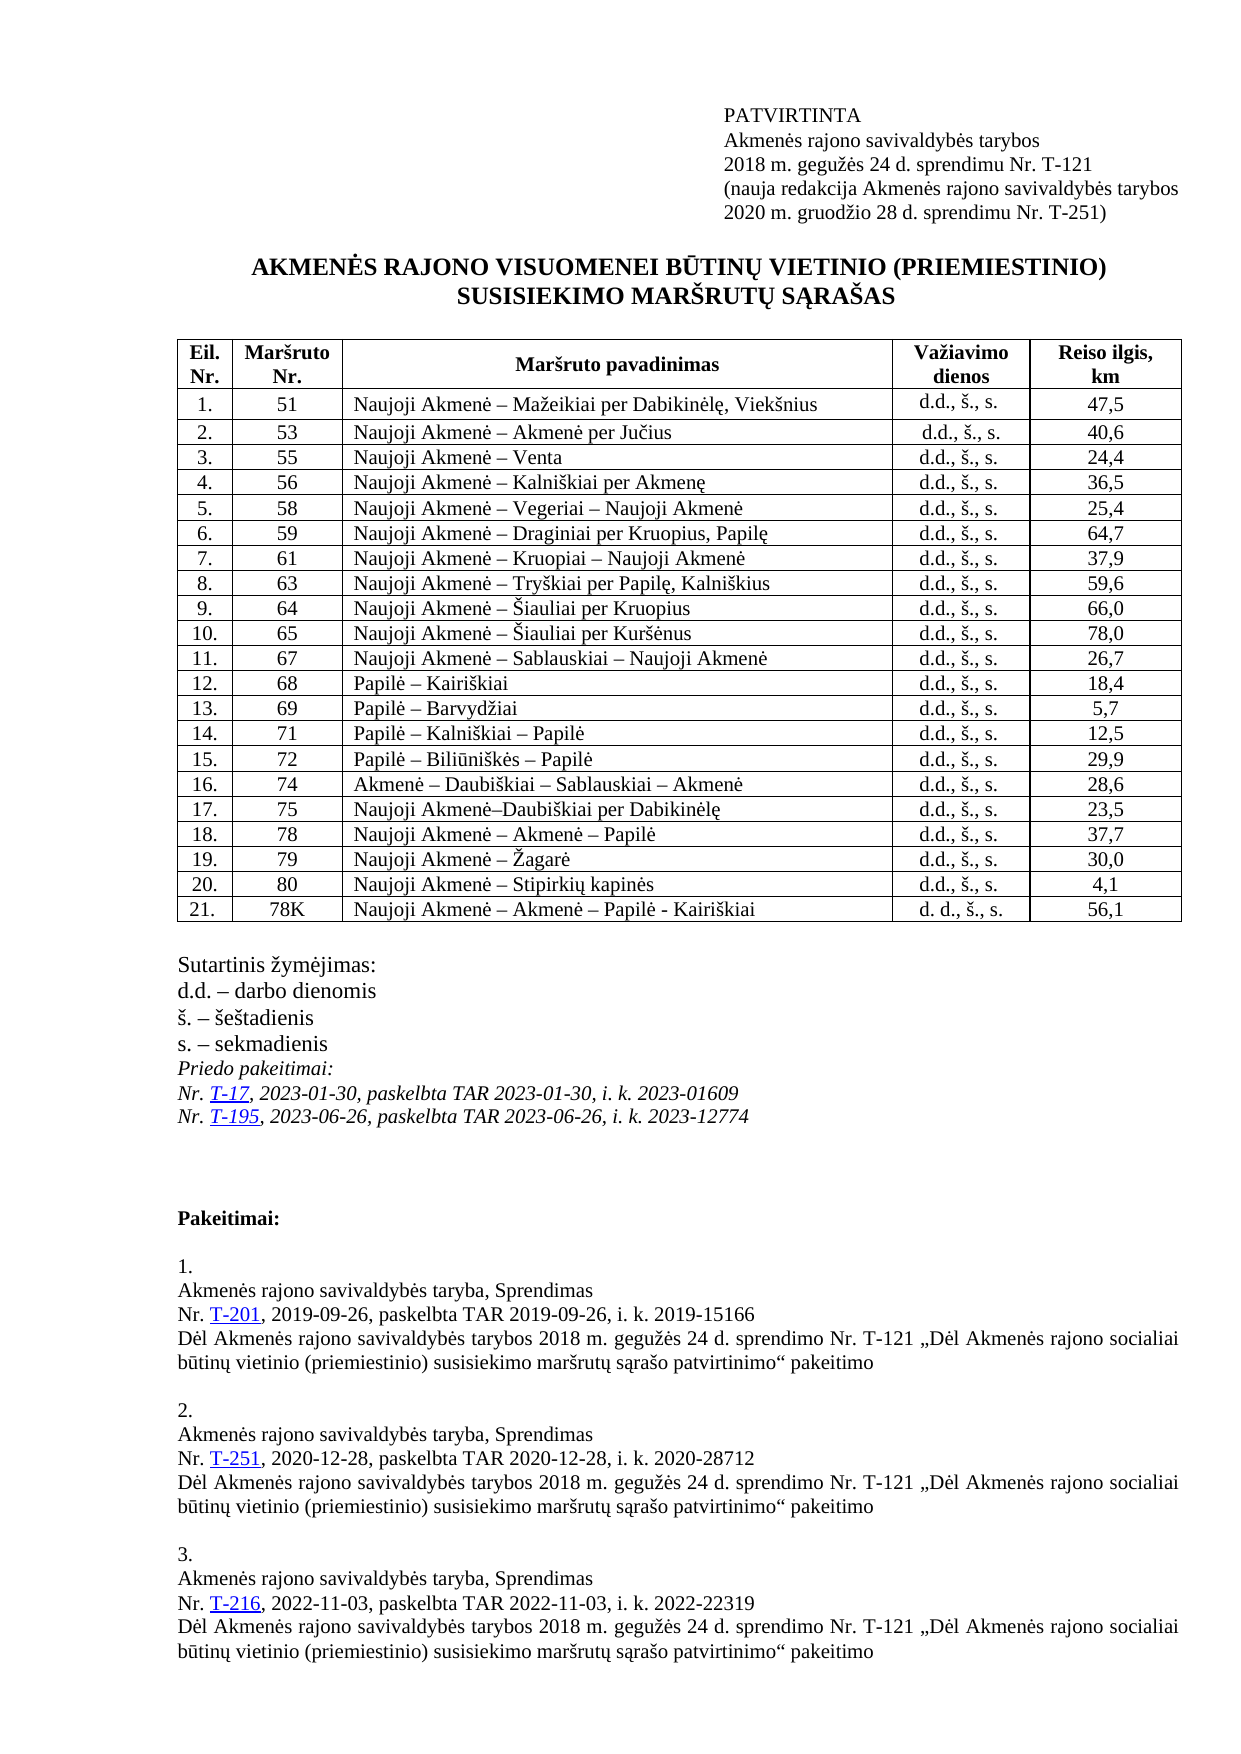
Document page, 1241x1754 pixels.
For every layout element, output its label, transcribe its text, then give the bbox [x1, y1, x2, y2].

table_cell d.d., š., s. [893, 521, 1029, 544]
table_cell 37,7 [1031, 822, 1181, 846]
table_cell 7. [178, 546, 232, 570]
table_cell d.d., š., s. [893, 621, 1029, 645]
text 2018 m. gegužės 24 d. sprendimu Nr. T-121 [177, 152, 1181, 176]
text Akmenės rajono savivaldybės taryba, Sprendimas [177, 1566, 1181, 1590]
table_cell 2. [178, 420, 232, 444]
table_cell d.d., š., s. [893, 696, 1029, 720]
text Akmenės rajono savivaldybės taryba, Sprendimas [177, 1422, 1181, 1446]
table_cell Naujoji Akmenė – Akmenė per Jučius [343, 420, 892, 444]
table_cell 47,5 [1031, 389, 1181, 419]
table_cell 5,7 [1031, 696, 1181, 720]
table_cell 4. [178, 470, 232, 494]
table_cell 69 [233, 696, 342, 720]
table_cell Naujoji Akmenė – Sablauskiai – Naujoji Akmenė [343, 646, 892, 670]
table_cell 11. [178, 646, 232, 670]
table_cell 6. [178, 521, 232, 544]
table_cell 78K [233, 897, 342, 921]
table_cell Naujoji Akmenė – Šiauliai per Kruopius [343, 596, 892, 620]
table_header Maršruto Nr. [233, 340, 342, 388]
table_cell 53 [233, 420, 342, 444]
text Nr. T-251, 2020-12-28, paskelbta TAR 2020-12-28, i. k. 2020-28712 [177, 1446, 1181, 1470]
text 2020 m. gruodžio 28 d. sprendimu Nr. T-251) [177, 200, 1181, 224]
table_cell d.d., š., s. [893, 671, 1029, 695]
text (nauja redakcija Akmenės rajono savivaldybės tarybos [177, 176, 1181, 200]
table_cell 67 [233, 646, 342, 670]
text Sutartinis žymėjimas: [177, 951, 1181, 977]
table_cell d.d., š., s. [893, 389, 1029, 419]
text Dėl Akmenės rajono savivaldybės tarybos 2018 m. gegužės 24 d. sprendimo Nr. T-121 „Dėl Akmenės rajono socialiai būtinų vietinio (priemiestinio) susisiekimo maršrutų sąrašo patvirtinimo“ pakeitimo [177, 1470, 1181, 1518]
table_cell Naujoji Akmenė–Daubiškiai per Dabikinėlę [343, 797, 892, 821]
table_cell 79 [233, 847, 342, 871]
table_cell 24,4 [1031, 445, 1181, 469]
table_cell 63 [233, 571, 342, 595]
text Nr. T-195, 2023-06-26, paskelbta TAR 2023-06-26, i. k. 2023-12774 [177, 1104, 1181, 1128]
table_cell d. d., š., s. [893, 897, 1029, 921]
table_cell 10. [178, 621, 232, 645]
text Dėl Akmenės rajono savivaldybės tarybos 2018 m. gegužės 24 d. sprendimo Nr. T-121 „Dėl Akmenės rajono socialiai būtinų vietinio (priemiestinio) susisiekimo maršrutų sąrašo patvirtinimo“ pakeitimo [177, 1326, 1181, 1374]
table_cell 72 [233, 746, 342, 771]
table_cell d.d., š., s. [893, 470, 1029, 494]
table_cell 68 [233, 671, 342, 695]
table_cell 17. [178, 797, 232, 821]
table_cell Naujoji Akmenė – Venta [343, 445, 892, 469]
table_cell 9. [178, 596, 232, 620]
table_cell 26,7 [1031, 646, 1181, 670]
table_cell d.d., š., s. [893, 546, 1029, 570]
table_cell Naujoji Akmenė – Akmenė – Papilė - Kairiškiai [343, 897, 892, 921]
table_cell d.d., š., s. [893, 596, 1029, 620]
table_cell 13. [178, 696, 232, 720]
text PATVIRTINTA [177, 103, 1181, 127]
table_cell 25,4 [1031, 495, 1181, 519]
table_cell 16. [178, 772, 232, 796]
table_cell d.d., š., s. [893, 420, 1029, 444]
table_header Maršruto pavadinimas [343, 340, 892, 388]
table_cell 59 [233, 521, 342, 544]
table_cell 65 [233, 621, 342, 645]
table_cell 71 [233, 721, 342, 745]
table_header Reiso ilgis, km [1031, 340, 1181, 388]
table_cell Naujoji Akmenė – Mažeikiai per Dabikinėlę, Viekšnius [343, 389, 892, 419]
text 1. [177, 1253, 1181, 1278]
table_cell Naujoji Akmenė – Šiauliai per Kuršėnus [343, 621, 892, 645]
table_cell d.d., š., s. [893, 847, 1029, 871]
table_cell Naujoji Akmenė – Tryškiai per Papilę, Kalniškius [343, 571, 892, 595]
table_cell d.d., š., s. [893, 746, 1029, 771]
text Nr. T-216, 2022-11-03, paskelbta TAR 2022-11-03, i. k. 2022-22319 [177, 1590, 1181, 1614]
table_cell 28,6 [1031, 772, 1181, 796]
table_cell 61 [233, 546, 342, 570]
table_cell d.d., š., s. [893, 797, 1029, 821]
text š. – šeštadienis [177, 1004, 1181, 1030]
table_cell 29,9 [1031, 746, 1181, 771]
text Priedo pakeitimai: [177, 1056, 1181, 1080]
table_cell d.d., š., s. [893, 721, 1029, 745]
text Dėl Akmenės rajono savivaldybės tarybos 2018 m. gegužės 24 d. sprendimo Nr. T-121 „Dėl Akmenės rajono socialiai būtinų vietinio (priemiestinio) susisiekimo maršrutų sąrašo patvirtinimo“ pakeitimo [177, 1614, 1181, 1663]
table_cell 5. [178, 495, 232, 519]
table_cell 59,6 [1031, 571, 1181, 595]
table_cell 4,1 [1031, 872, 1181, 896]
text Nr. T-201, 2019-09-26, paskelbta TAR 2019-09-26, i. k. 2019-15166 [177, 1302, 1181, 1326]
table_cell 21. [178, 897, 232, 921]
table_cell Naujoji Akmenė – Stipirkių kapinės [343, 872, 892, 896]
text s. – sekmadienis [177, 1030, 1181, 1056]
text d.d. – darbo dienomis [177, 977, 1181, 1004]
table_cell Naujoji Akmenė – Vegeriai – Naujoji Akmenė [343, 495, 892, 519]
table_cell 18,4 [1031, 671, 1181, 695]
table_cell Naujoji Akmenė – Kruopiai – Naujoji Akmenė [343, 546, 892, 570]
table_cell 36,5 [1031, 470, 1181, 494]
table_cell 78 [233, 822, 342, 846]
table_cell 1. [178, 389, 232, 419]
table_cell 74 [233, 772, 342, 796]
text 3. [177, 1542, 1181, 1566]
table_cell 20. [178, 872, 232, 896]
table_header Važiavimo dienos [893, 340, 1029, 388]
table_cell Papilė – Kairiškiai [343, 671, 892, 695]
table_cell 75 [233, 797, 342, 821]
table_cell Naujoji Akmenė – Žagarė [343, 847, 892, 871]
table_cell Papilė – Barvydžiai [343, 696, 892, 720]
table_cell d.d., š., s. [893, 822, 1029, 846]
table_cell 64 [233, 596, 342, 620]
table_cell 14. [178, 721, 232, 745]
table_cell 12,5 [1031, 721, 1181, 745]
table_cell Naujoji Akmenė – Draginiai per Kruopius, Papilę [343, 521, 892, 544]
text Nr. T-17, 2023-01-30, paskelbta TAR 2023-01-30, i. k. 2023-01609 [177, 1080, 1181, 1104]
table_cell 3. [178, 445, 232, 469]
table_cell 18. [178, 822, 232, 846]
table_cell 55 [233, 445, 342, 469]
table_cell 30,0 [1031, 847, 1181, 871]
table_cell d.d., š., s. [893, 772, 1029, 796]
table_cell 58 [233, 495, 342, 519]
table_cell d.d., š., s. [893, 872, 1029, 896]
table_cell Naujoji Akmenė – Kalniškiai per Akmenę [343, 470, 892, 494]
table_cell Papilė – Biliūniškės – Papilė [343, 746, 892, 771]
table_cell Naujoji Akmenė – Akmenė – Papilė [343, 822, 892, 846]
table_cell 66,0 [1031, 596, 1181, 620]
table_cell 23,5 [1031, 797, 1181, 821]
table_cell 37,9 [1031, 546, 1181, 570]
table_header Eil. Nr. [178, 340, 232, 388]
table_cell 51 [233, 389, 342, 419]
table_cell 56,1 [1031, 897, 1181, 921]
table_cell 8. [178, 571, 232, 595]
text Akmenės rajono savivaldybės taryba, Sprendimas [177, 1278, 1181, 1302]
text Pakeitimai: [177, 1205, 1181, 1229]
table_cell 56 [233, 470, 342, 494]
table_cell 19. [178, 847, 232, 871]
table_cell Akmenė – Daubiškiai – Sablauskiai – Akmenė [343, 772, 892, 796]
table_cell 78,0 [1031, 621, 1181, 645]
table_cell 64,7 [1031, 521, 1181, 544]
table_cell d.d., š., s. [893, 571, 1029, 595]
table_cell d.d., š., s. [893, 445, 1029, 469]
text 2. [177, 1398, 1181, 1422]
table_cell Papilė – Kalniškiai – Papilė [343, 721, 892, 745]
table_cell 15. [178, 746, 232, 771]
table_cell 12. [178, 671, 232, 695]
table_cell 40,6 [1031, 420, 1181, 444]
table_cell d.d., š., s. [893, 495, 1029, 519]
table_cell d.d., š., s. [893, 646, 1029, 670]
table_cell 80 [233, 872, 342, 896]
text AKMENĖS RAJONO VISUOMENEI BŪTINŲ VIETINIO (PRIEMIESTINIO) SUSISIEKIMO MARŠRUTŲ SĄRAŠAS [177, 252, 1181, 310]
text Akmenės rajono savivaldybės tarybos [177, 127, 1181, 152]
